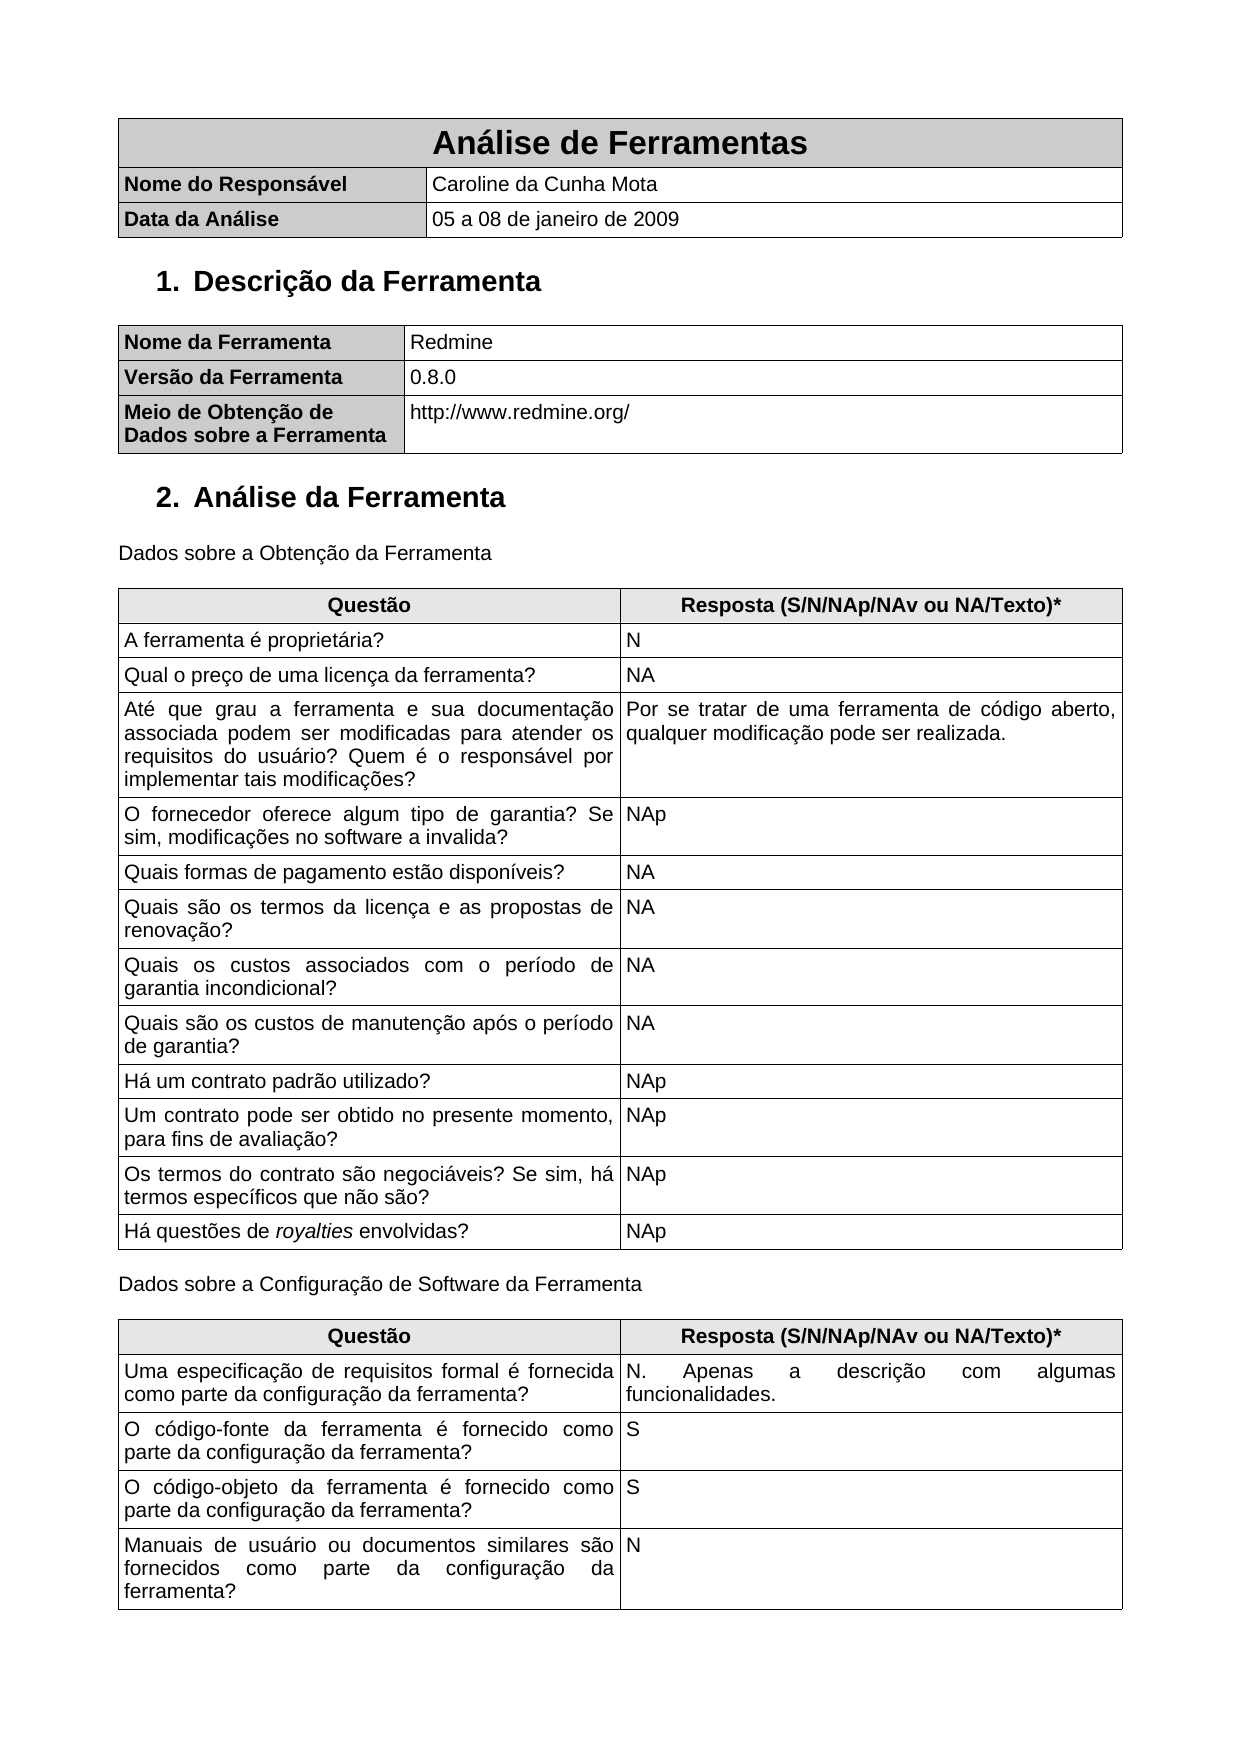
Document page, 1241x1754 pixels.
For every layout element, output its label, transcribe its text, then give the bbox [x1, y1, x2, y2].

table_cell NAp [621, 1099, 1122, 1156]
table_cell Meio de Obtenção de Dados sobre a Ferramenta [119, 396, 404, 453]
table_cell O código-objeto da ferramenta é fornecido como parte da configuração da ferramenta? [119, 1471, 620, 1528]
table_header Resposta (S/N/NAp/NAv ou NA/Texto)* [621, 589, 1122, 622]
table_cell NA [621, 949, 1122, 1005]
table_cell Há questões de royalties envolvidas? [119, 1215, 620, 1249]
table_header Nome da Ferramenta [119, 326, 404, 360]
table_cell NAp [621, 1065, 1122, 1098]
table_cell Quais são os custos de manutenção após o período de garantia? [119, 1006, 620, 1063]
table_cell Um contrato pode ser obtido no presente momento, para fins de avaliação? [119, 1099, 620, 1156]
table_cell NAp [621, 1157, 1122, 1214]
table_cell Quais são os termos da licença e as propostas de renovação? [119, 890, 620, 947]
table_cell 0.8.0 [405, 361, 1122, 395]
table_cell Por se tratar de uma ferramenta de código aberto, qualquer modificação pode ser realizada. [621, 693, 1122, 797]
table_cell NA [621, 856, 1122, 889]
table_cell N [621, 624, 1122, 657]
table_cell Manuais de usuário ou documentos similares são fornecidos como parte da configuração da ferramenta? [119, 1529, 620, 1609]
table_cell Os termos do contrato são negociáveis? Se sim, há termos específicos que não são? [119, 1157, 620, 1214]
table_cell S [621, 1471, 1122, 1528]
text Dados sobre a Configuração de Software da Ferramenta [118, 1272, 1122, 1296]
table_cell Uma especificação de requisitos formal é fornecida como parte da configuração da ferramenta? [119, 1355, 620, 1412]
table_cell Caroline da Cunha Mota [427, 168, 1122, 202]
table_cell NAp [621, 1215, 1122, 1249]
table_cell Há um contrato padrão utilizado? [119, 1065, 620, 1098]
table_cell A ferramenta é proprietária? [119, 624, 620, 657]
table_cell Data da Análise [119, 203, 426, 237]
table_cell NAp [621, 798, 1122, 854]
table_cell O fornecedor oferece algum tipo de garantia? Se sim, modificações no software a invalida? [119, 798, 620, 854]
table_cell Quais os custos associados com o período de garantia incondicional? [119, 949, 620, 1005]
table_cell NA [621, 890, 1122, 947]
table_header Resposta (S/N/NAp/NAv ou NA/Texto)* [621, 1320, 1122, 1354]
table_cell S [621, 1413, 1122, 1470]
table_cell N [621, 1529, 1122, 1609]
table_cell http://www.redmine.org/ [405, 396, 1122, 453]
table_header Redmine [405, 326, 1122, 360]
table_cell O código-fonte da ferramenta é fornecido como parte da configuração da ferramenta? [119, 1413, 620, 1470]
table_header Questão [119, 589, 620, 622]
table_header Questão [119, 1320, 620, 1354]
table_cell Nome do Responsável [119, 168, 426, 202]
table_cell Quais formas de pagamento estão disponíveis? [119, 856, 620, 889]
table_cell NA [621, 658, 1122, 692]
list Análise da Ferramenta [156, 481, 1122, 513]
table_cell Qual o preço de uma licença da ferramenta? [119, 658, 620, 692]
list Descrição da Ferramenta [156, 264, 1122, 297]
table_cell Versão da Ferramenta [119, 361, 404, 395]
table_header Análise de Ferramentas [119, 119, 1122, 167]
text Dados sobre a Obtenção da Ferramenta [118, 541, 1122, 564]
table_cell NA [621, 1006, 1122, 1063]
table_cell 05 a 08 de janeiro de 2009 [427, 203, 1122, 237]
table_cell N. Apenas a descrição com algumas funcionalidades. [621, 1355, 1122, 1412]
table_cell Até que grau a ferramenta e sua documentação associada podem ser modificadas para atender os requisitos do usuário? Quem é o responsável por implementar tais modificações? [119, 693, 620, 797]
